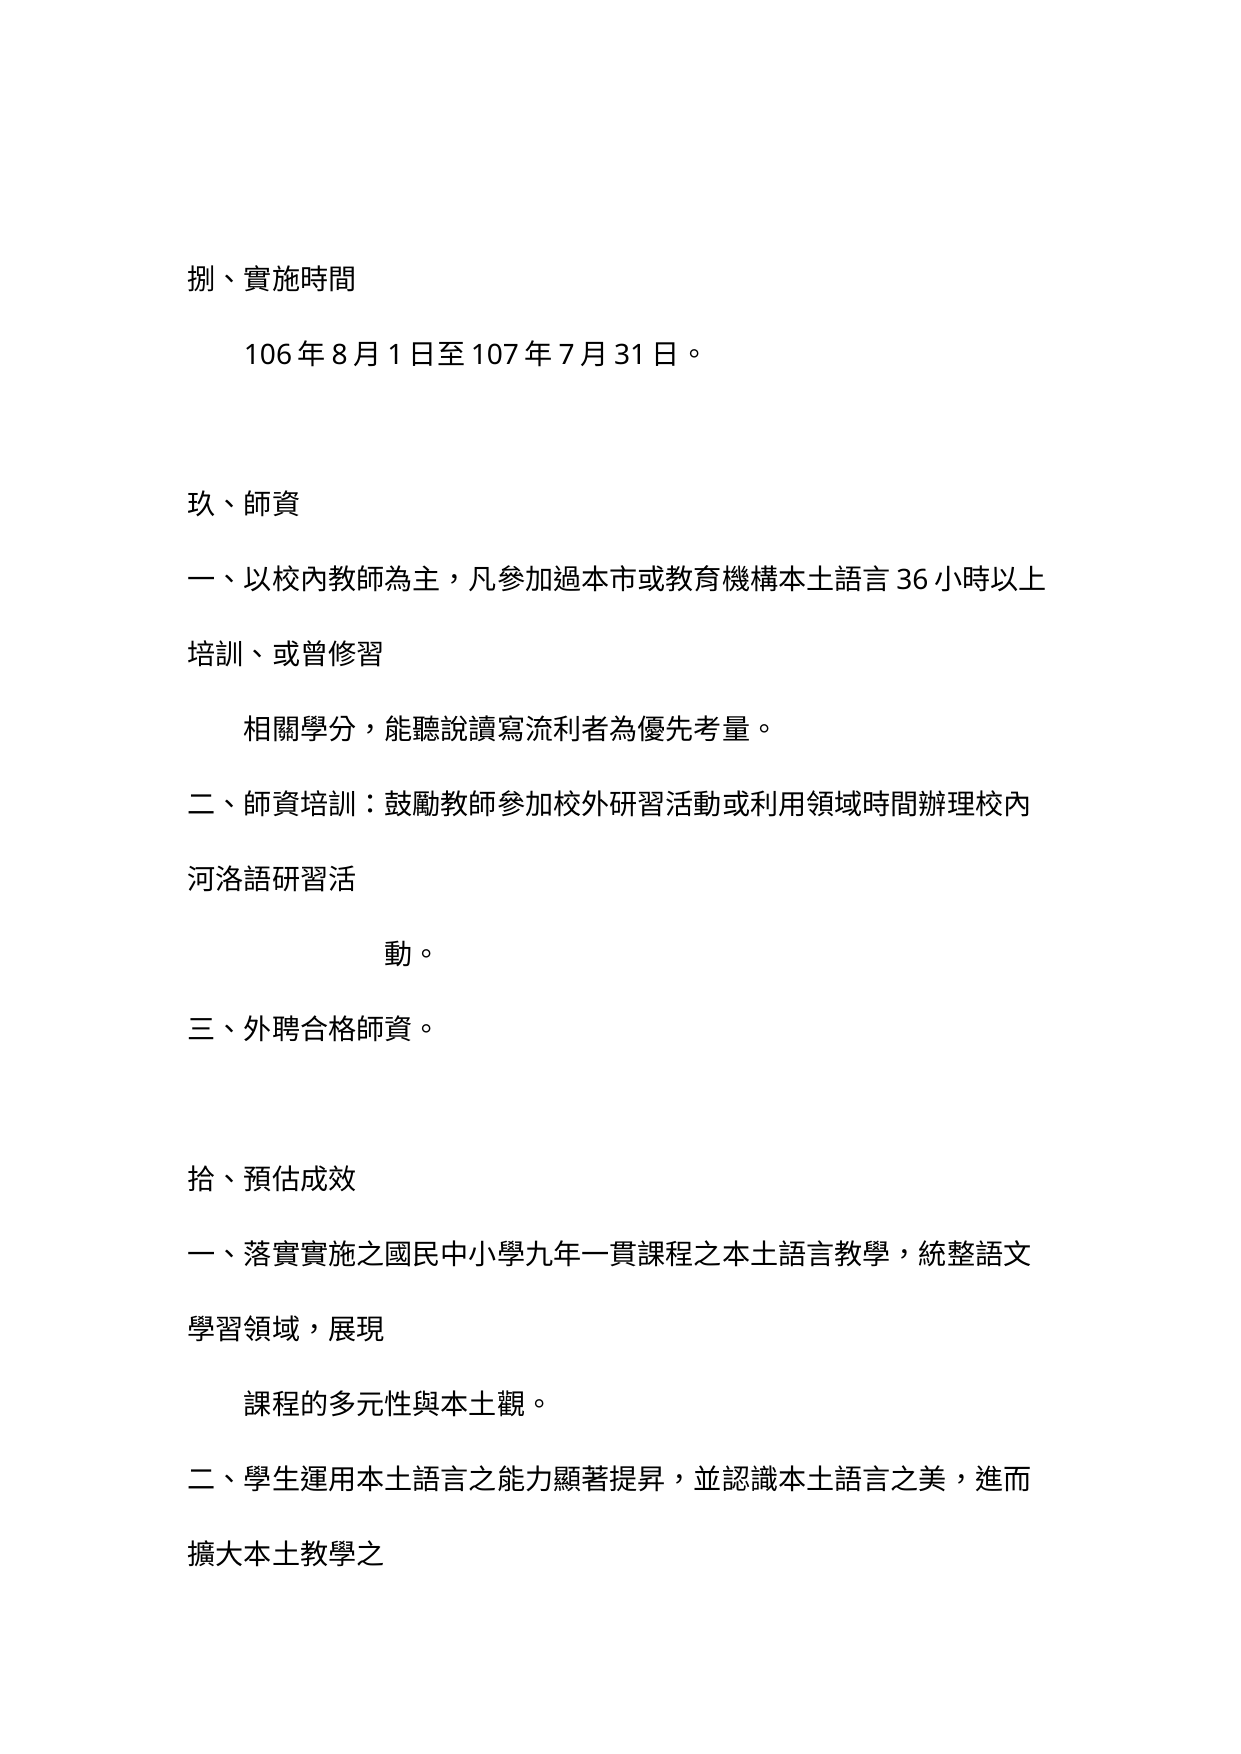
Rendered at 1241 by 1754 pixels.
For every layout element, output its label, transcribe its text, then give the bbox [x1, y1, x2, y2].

text 玖、師資 一、以校內教師為主，凡參加過本市或教育機構本土語言36小時以上培訓、或曾修習 [187, 464, 1053, 689]
text 捌、實施時間 106年8月1日至107年7月31日。 [187, 164, 1053, 389]
text 相關學分，能聽說讀寫流利者為優先考量。 二、師資培訓：鼓勵教師參加校外研習活動或利用領域時間辦理校內河洛語研習活 [187, 689, 1053, 914]
text 課程的多元性與本土觀。 二、學生運用本土語言之能力顯著提昇，並認識本土語言之美，進而擴大本土教學之 [187, 1364, 1053, 1589]
text 拾、預估成效 一、落實實施之國民中小學九年一貫課程之本土語言教學，統整語文學習領域，展現 [187, 1139, 1053, 1364]
text 動。 三、外聘合格師資。 [187, 914, 1053, 1064]
